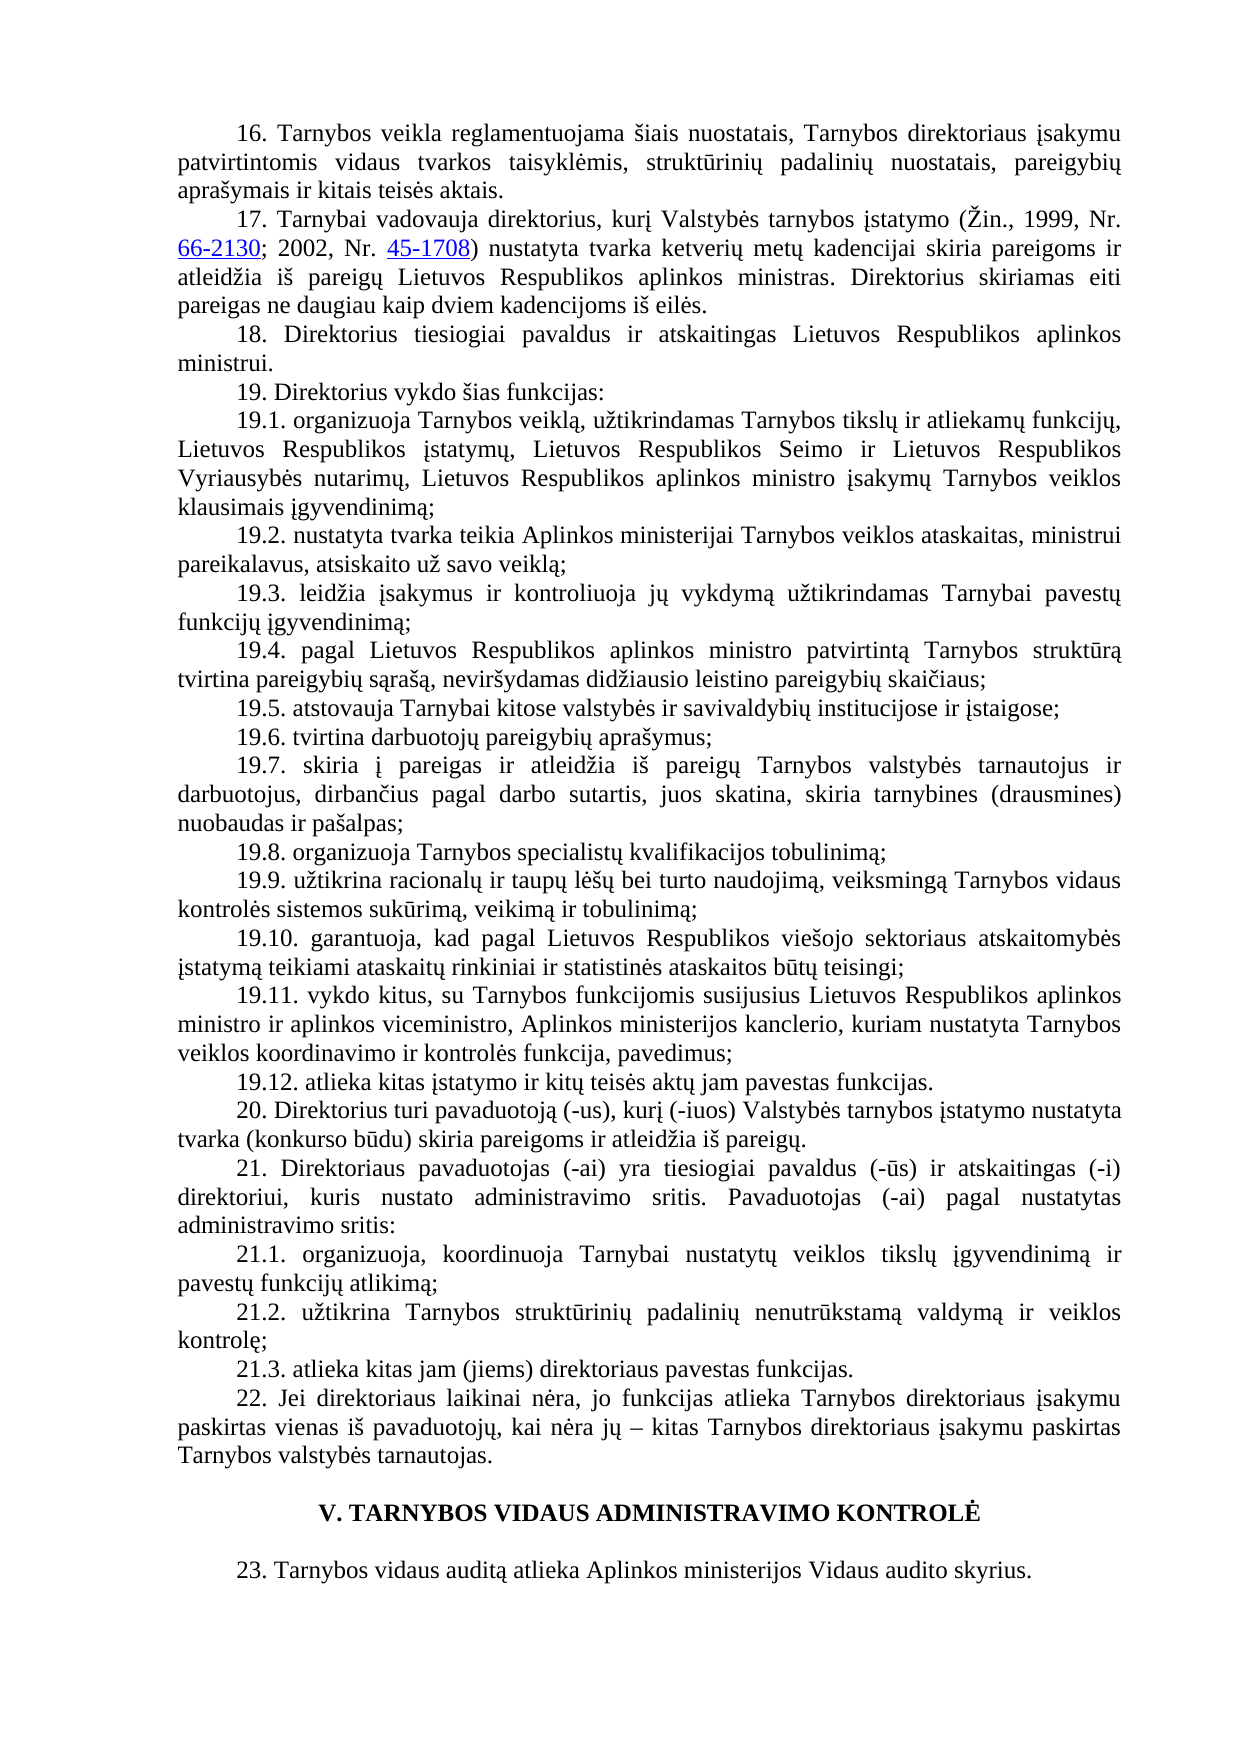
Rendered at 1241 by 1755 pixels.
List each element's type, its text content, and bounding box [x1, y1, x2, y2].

text 23. Tarnybos vidaus auditą atlieka Aplinkos ministerijos Vidaus audito skyrius. [177, 1556, 1122, 1584]
text 19.7. skiria į pareigas ir atleidžia iš pareigų Tarnybos valstybės tarnautojus ir darbuotojus, dirbančius pagal darbo sutartis, juos skatina, skiria tarnybines (drausmines) nuobaudas ir pašalpas; [177, 751, 1122, 837]
text 19. Direktorius vykdo šias funkcijas: [177, 377, 1122, 406]
text 18. Direktorius tiesiogiai pavaldus ir atskaitingas Lietuvos Respublikos aplinkos ministrui. [177, 319, 1122, 377]
text 19.1. organizuoja Tarnybos veiklą, užtikrindamas Tarnybos tikslų ir atliekamų funkcijų, Lietuvos Respublikos įstatymų, Lietuvos Respublikos Seimo ir Lietuvos Respublikos Vyriausybės nutarimų, Lietuvos Respublikos aplinkos ministro įsakymų Tarnybos veiklos klausimais įgyvendinimą; [177, 406, 1122, 521]
text 22. Jei direktoriaus laikinai nėra, jo funkcijas atlieka Tarnybos direktoriaus įsakymu paskirtas vienas iš pavaduotojų, kai nėra jų – kitas Tarnybos direktoriaus įsakymu paskirtas Tarnybos valstybės tarnautojas. [177, 1383, 1122, 1469]
text 19.11. vykdo kitus, su Tarnybos funkcijomis susijusius Lietuvos Respublikos aplinkos ministro ir aplinkos viceministro, Aplinkos ministerijos kanclerio, kuriam nustatyta Tarnybos veiklos koordinavimo ir kontrolės funkcija, pavedimus; [177, 981, 1122, 1067]
text 19.2. nustatyta tvarka teikia Aplinkos ministerijai Tarnybos veiklos ataskaitas, ministrui pareikalavus, atsiskaito už savo veiklą; [177, 521, 1122, 578]
text 19.4. pagal Lietuvos Respublikos aplinkos ministro patvirtintą Tarnybos struktūrą tvirtina pareigybių sąrašą, neviršydamas didžiausio leistino pareigybių skaičiaus; [177, 636, 1122, 693]
text 19.10. garantuoja, kad pagal Lietuvos Respublikos viešojo sektoriaus atskaitomybės įstatymą teikiami ataskaitų rinkiniai ir statistinės ataskaitos būtų teisingi; [177, 923, 1122, 981]
text 21.2. užtikrina Tarnybos struktūrinių padalinių nenutrūkstamą valdymą ir veiklos kontrolę; [177, 1297, 1122, 1354]
text 21.1. organizuoja, koordinuoja Tarnybai nustatytų veiklos tikslų įgyvendinimą ir pavestų funkcijų atlikimą; [177, 1239, 1122, 1297]
text 19.3. leidžia įsakymus ir kontroliuoja jų vykdymą užtikrindamas Tarnybai pavestų funkcijų įgyvendinimą; [177, 578, 1122, 636]
text 19.9. užtikrina racionalų ir taupų lėšų bei turto naudojimą, veiksmingą Tarnybos vidaus kontrolės sistemos sukūrimą, veikimą ir tobulinimą; [177, 866, 1122, 923]
text 17. Tarnybai vadovauja direktorius, kurį Valstybės tarnybos įstatymo (Žin., 1999, Nr. 66-2130; 2002, Nr. 45-1708) nustatyta tvarka ketverių metų kadencijai skiria pareigoms ir atleidžia iš pareigų Lietuvos Respublikos aplinkos ministras. Direktorius skiriamas eiti pareigas ne daugiau kaip dviem kadencijoms iš eilės. [177, 204, 1122, 319]
text 16. Tarnybos veikla reglamentuojama šiais nuostatais, Tarnybos direktoriaus įsakymu patvirtintomis vidaus tvarkos taisyklėmis, struktūrinių padalinių nuostatais, pareigybių aprašymais ir kitais teisės aktais. [177, 118, 1122, 204]
text 19.8. organizuoja Tarnybos specialistų kvalifikacijos tobulinimą; [177, 837, 1122, 866]
text 19.6. tvirtina darbuotojų pareigybių aprašymus; [177, 722, 1122, 751]
text 20. Direktorius turi pavaduotoją (-us), kurį (-iuos) Valstybės tarnybos įstatymo nustatyta tvarka (konkurso būdu) skiria pareigoms ir atleidžia iš pareigų. [177, 1096, 1122, 1153]
text V. TARNYBOS VIDAUS ADMINISTRAVIMO KONTROLĖ [177, 1498, 1122, 1527]
text 21.3. atlieka kitas jam (jiems) direktoriaus pavestas funkcijas. [177, 1354, 1122, 1383]
text 19.5. atstovauja Tarnybai kitose valstybės ir savivaldybių institucijose ir įstaigose; [177, 693, 1122, 722]
text 21. Direktoriaus pavaduotojas (-ai) yra tiesiogiai pavaldus (-ūs) ir atskaitingas (-i) direktoriui, kuris nustato administravimo sritis. Pavaduotojas (-ai) pagal nustatytas administravimo sritis: [177, 1153, 1122, 1239]
text 19.12. atlieka kitas įstatymo ir kitų teisės aktų jam pavestas funkcijas. [177, 1067, 1122, 1096]
